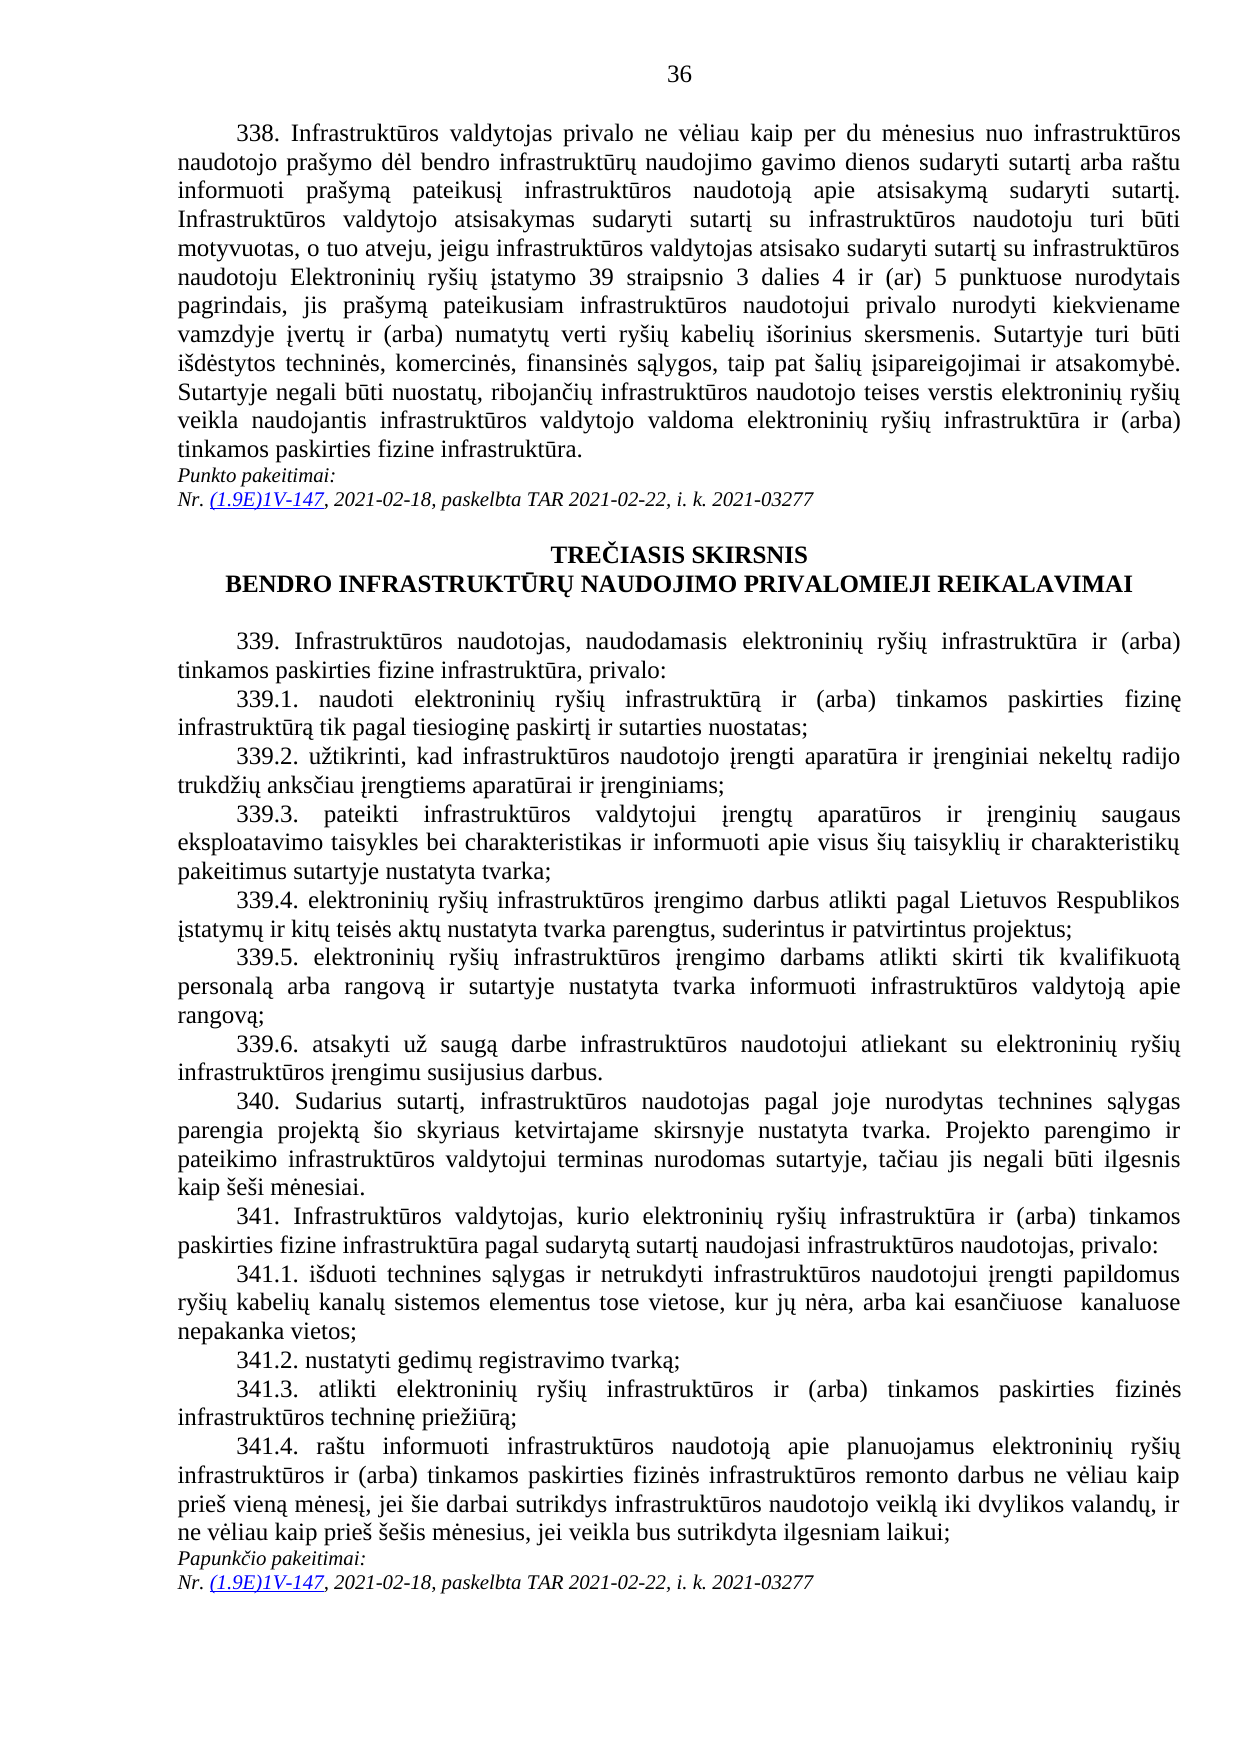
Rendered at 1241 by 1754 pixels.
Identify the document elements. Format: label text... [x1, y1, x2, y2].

text 338. Infrastruktūros valdytojas privalo ne vėliau kaip per du mėnesius nuo infrastruktūros naudotojo prašymo dėl bendro infrastruktūrų naudojimo gavimo dienos sudaryti sutartį arba raštu informuoti prašymą pateikusį infrastruktūros naudotoją apie atsisakymą sudaryti sutartį. Infrastruktūros valdytojo atsisakymas sudaryti sutartį su infrastruktūros naudotoju turi būti motyvuotas, o tuo atveju, jeigu infrastruktūros valdytojas atsisako sudaryti sutartį su infrastruktūros naudotoju Elektroninių ryšių įstatymo 39 straipsnio 3 dalies 4 ir (ar) 5 punktuose nurodytais pagrindais, jis prašymą pateikusiam infrastruktūros naudotojui privalo nurodyti kiekviename vamzdyje įvertų ir (arba) numatytų verti ryšių kabelių išorinius skersmenis. Sutartyje turi būti išdėstytos techninės, komercinės, finansinės sąlygos, taip pat šalių įsipareigojimai ir atsakomybė. Sutartyje negali būti nuostatų, ribojančių infrastruktūros naudotojo teises verstis elektroninių ryšių veikla naudojantis infrastruktūros valdytojo valdoma elektroninių ryšių infrastruktūra ir (arba) tinkamos paskirties fizine infrastruktūra. [177, 118, 1181, 463]
text 339.6. atsakyti už saugą darbe infrastruktūros naudotojui atliekant su elektroninių ryšių infrastruktūros įrengimu susijusius darbus. [177, 1029, 1181, 1086]
text 339.5. elektroninių ryšių infrastruktūros įrengimo darbams atlikti skirti tik kvalifikuotą personalą arba rangovą ir sutartyje nustatyta tvarka informuoti infrastruktūros valdytoją apie rangovą; [177, 942, 1181, 1029]
text BENDRO infrastruktūrų NAUDOJIMO PRIVALOMIEJI REIKALAVIMAI [177, 569, 1181, 597]
text 341.2. nustatyti gedimų registravimo tvarką; [177, 1345, 1181, 1374]
text Punkto pakeitimai: [177, 463, 1181, 487]
text Nr. (1.9E)1V-147, 2021-02-18, paskelbta TAR 2021-02-22, i. k. 2021-03277 [177, 1570, 1181, 1594]
text 339.4. elektroninių ryšių infrastruktūros įrengimo darbus atlikti pagal Lietuvos Respublikos įstatymų ir kitų teisės aktų nustatyta tvarka parengtus, suderintus ir patvirtintus projektus; [177, 885, 1181, 942]
text Nr. (1.9E)1V-147, 2021-02-18, paskelbta TAR 2021-02-22, i. k. 2021-03277 [177, 487, 1181, 511]
text TREČIASIS SKIRSNIS [177, 540, 1181, 569]
text 339.3. pateikti infrastruktūros valdytojui įrengtų aparatūros ir įrenginių saugaus eksploatavimo taisykles bei charakteristikas ir informuoti apie visus šių taisyklių ir charakteristikų pakeitimus sutartyje nustatyta tvarka; [177, 799, 1181, 885]
text 341.4. raštu informuoti infrastruktūros naudotoją apie planuojamus elektroninių ryšių infrastruktūros ir (arba) tinkamos paskirties fizinės infrastruktūros remonto darbus ne vėliau kaip prieš vieną mėnesį, jei šie darbai sutrikdys infrastruktūros naudotojo veiklą iki dvylikos valandų, ir ne vėliau kaip prieš šešis mėnesius, jei veikla bus sutrikdyta ilgesniam laikui; [177, 1431, 1181, 1546]
text 340. Sudarius sutartį, infrastruktūros naudotojas pagal joje nurodytas technines sąlygas parengia projektą šio skyriaus ketvirtajame skirsnyje nustatyta tvarka. Projekto parengimo ir pateikimo infrastruktūros valdytojui terminas nurodomas sutartyje, tačiau jis negali būti ilgesnis kaip šeši mėnesiai. [177, 1086, 1181, 1201]
text 341. Infrastruktūros valdytojas, kurio elektroninių ryšių infrastruktūra ir (arba) tinkamos paskirties fizine infrastruktūra pagal sudarytą sutartį naudojasi infrastruktūros naudotojas, privalo: [177, 1201, 1181, 1259]
text 339.2. užtikrinti, kad infrastruktūros naudotojo įrengti aparatūra ir įrenginiai nekeltų radijo trukdžių anksčiau įrengtiems aparatūrai ir įrenginiams; [177, 741, 1181, 799]
text Papunkčio pakeitimai: [177, 1546, 1181, 1570]
text 339.1. naudoti elektroninių ryšių infrastruktūrą ir (arba) tinkamos paskirties fizinę infrastruktūrą tik pagal tiesioginę paskirtį ir sutarties nuostatas; [177, 684, 1181, 741]
text 341.1. išduoti technines sąlygas ir netrukdyti infrastruktūros naudotojui įrengti papildomus ryšių kabelių kanalų sistemos elementus tose vietose, kur jų nėra, arba kai esančiuose kanaluose nepakanka vietos; [177, 1259, 1181, 1345]
text 339. Infrastruktūros naudotojas, naudodamasis elektroninių ryšių infrastruktūra ir (arba) tinkamos paskirties fizine infrastruktūra, privalo: [177, 626, 1181, 684]
text 341.3. atlikti elektroninių ryšių infrastruktūros ir (arba) tinkamos paskirties fizinės infrastruktūros techninę priežiūrą; [177, 1374, 1181, 1431]
